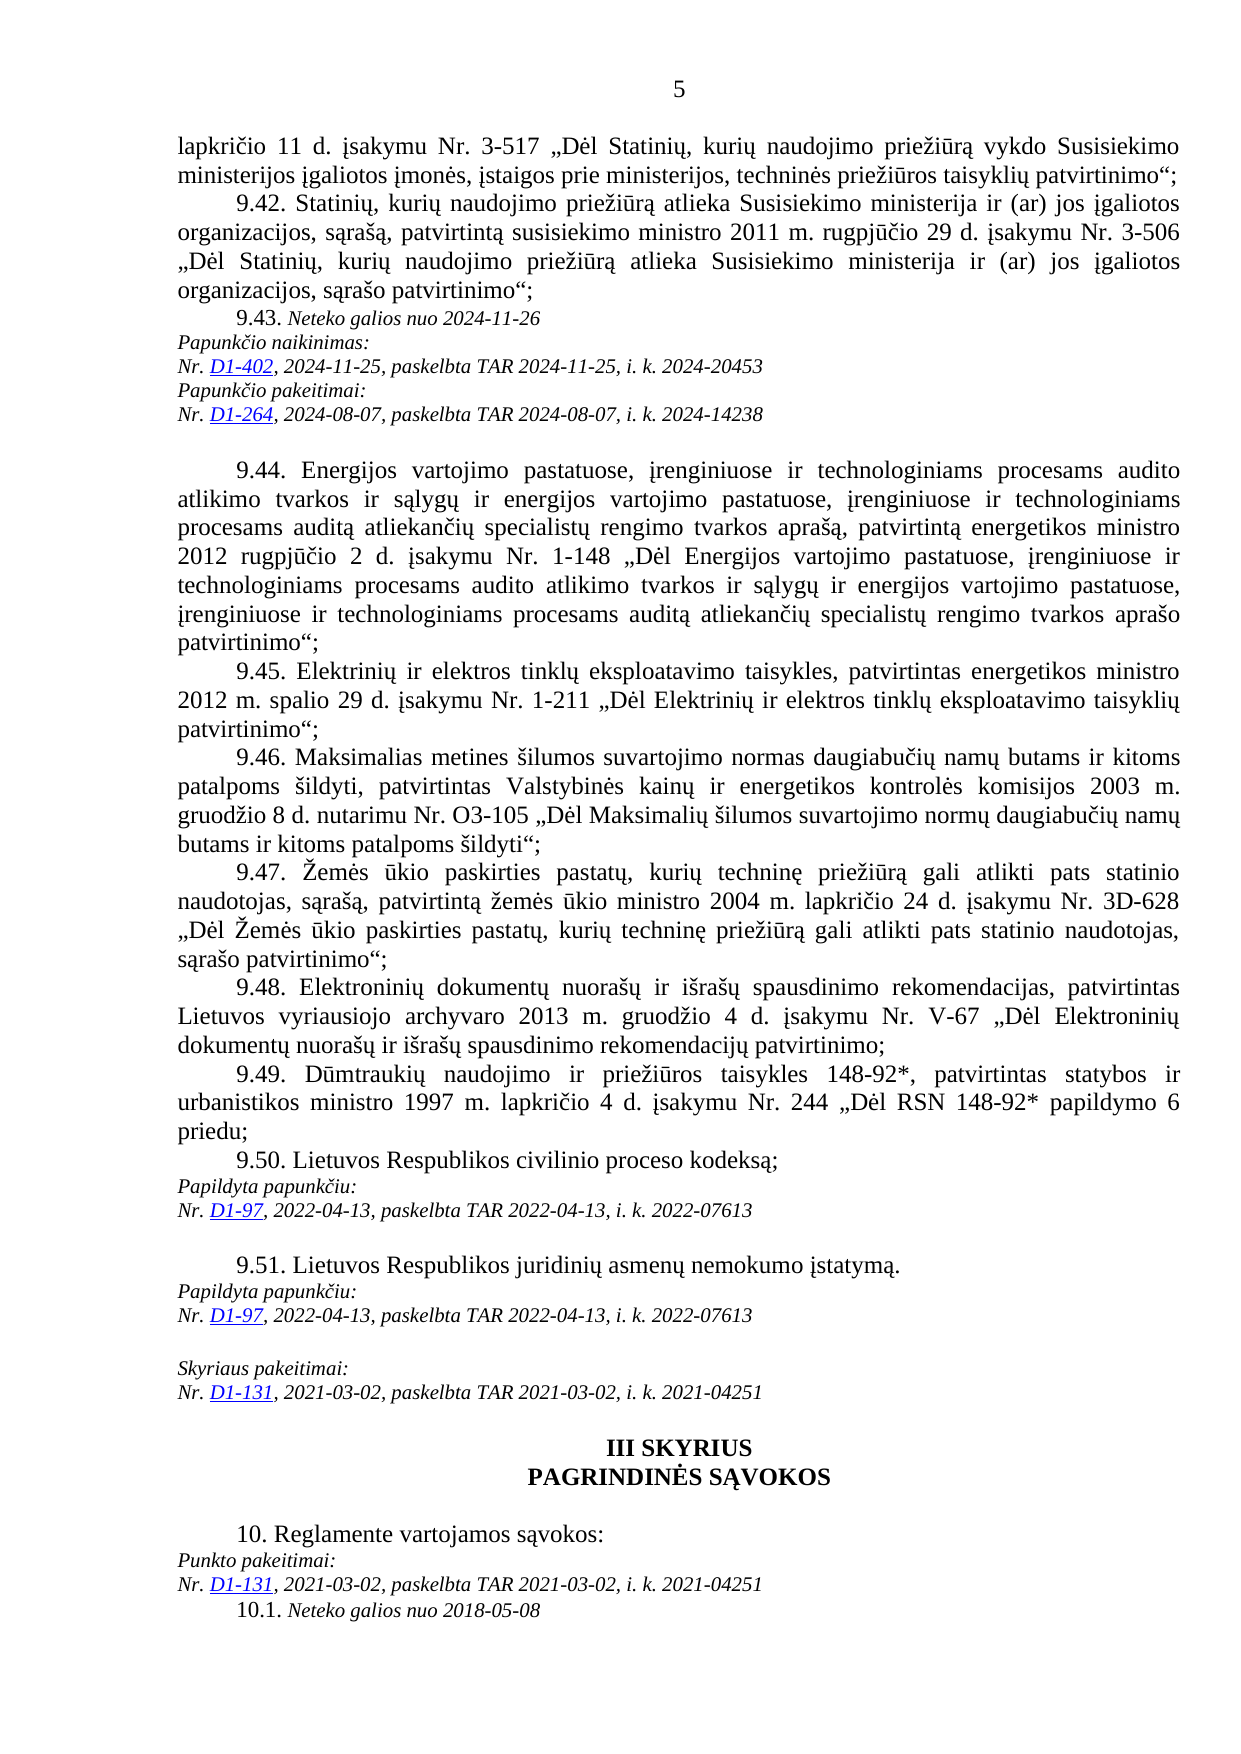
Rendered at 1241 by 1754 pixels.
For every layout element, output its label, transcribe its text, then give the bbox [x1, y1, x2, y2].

text 9.44. Energijos vartojimo pastatuose, įrenginiuose ir technologiniams procesams audito atlikimo tvarkos ir sąlygų ir energijos vartojimo pastatuose, įrenginiuose ir technologiniams procesams auditą atliekančių specialistų rengimo tvarkos aprašą, patvirtintą energetikos ministro 2012 rugpjūčio 2 d. įsakymu Nr. 1-148 „Dėl Energijos vartojimo pastatuose, įrenginiuose ir technologiniams procesams audito atlikimo tvarkos ir sąlygų ir energijos vartojimo pastatuose, įrenginiuose ir technologiniams procesams auditą atliekančių specialistų rengimo tvarkos aprašo patvirtinimo“; [177, 455, 1181, 656]
text 9.47. Žemės ūkio paskirties pastatų, kurių techninę priežiūrą gali atlikti pats statinio naudotojas, sąrašą, patvirtintą žemės ūkio ministro 2004 m. lapkričio 24 d. įsakymu Nr. 3D-628 „Dėl Žemės ūkio paskirties pastatų, kurių techninę priežiūrą gali atlikti pats statinio naudotojas, sąrašo patvirtinimo“; [177, 857, 1181, 972]
text 10.1. Neteko galios nuo 2018-05-08 [177, 1596, 1181, 1622]
text Nr. D1-97, 2022-04-13, paskelbta TAR 2022-04-13, i. k. 2022-07613 [177, 1198, 1181, 1222]
text 9.51. Lietuvos Respublikos juridinių asmenų nemokumo įstatymą. [177, 1251, 1181, 1279]
text 9.49. Dūmtraukių naudojimo ir priežiūros taisykles 148-92*, patvirtintas statybos ir urbanistikos ministro 1997 m. lapkričio 4 d. įsakymu Nr. 244 „Dėl RSN 148-92* papildymo 6 priedu; [177, 1059, 1181, 1145]
text 9.46. Maksimalias metines šilumos suvartojimo normas daugiabučių namų butams ir kitoms patalpoms šildyti, patvirtintas Valstybinės kainų ir energetikos kontrolės komisijos 2003 m. gruodžio 8 d. nutarimu Nr. O3-105 „Dėl Maksimalių šilumos suvartojimo normų daugiabučių namų butams ir kitoms patalpoms šildyti“; [177, 742, 1181, 857]
text lapkričio 11 d. įsakymu Nr. 3-517 „Dėl Statinių, kurių naudojimo priežiūrą vykdo Susisiekimo ministerijos įgaliotos įmonės, įstaigos prie ministerijos, techninės priežiūros taisyklių patvirtinimo“; [177, 131, 1181, 188]
text Papunkčio naikinimas: [177, 330, 1181, 354]
text 9.50. Lietuvos Respublikos civilinio proceso kodeksą; [177, 1145, 1181, 1174]
text 9.45. Elektrinių ir elektros tinklų eksploatavimo taisykles, patvirtintas energetikos ministro 2012 m. spalio 29 d. įsakymu Nr. 1-211 „Dėl Elektrinių ir elektros tinklų eksploatavimo taisyklių patvirtinimo“; [177, 656, 1181, 742]
text Papildyta papunkčiu: [177, 1174, 1181, 1198]
text 9.43. Neteko galios nuo 2024-11-26 [177, 303, 1181, 330]
text 9.42. Statinių, kurių naudojimo priežiūrą atlieka Susisiekimo ministerija ir (ar) jos įgaliotos organizacijos, sąrašą, patvirtintą susisiekimo ministro 2011 m. rugpjūčio 29 d. įsakymu Nr. 3-506 „Dėl Statinių, kurių naudojimo priežiūrą atlieka Susisiekimo ministerija ir (ar) jos įgaliotos organizacijos, sąrašo patvirtinimo“; [177, 188, 1181, 303]
text Nr. D1-264, 2024-08-07, paskelbta TAR 2024-08-07, i. k. 2024-14238 [177, 402, 1181, 426]
text Skyriaus pakeitimai: [177, 1356, 1181, 1380]
text III SKYRIUS [177, 1433, 1181, 1462]
text Nr. D1-402, 2024-11-25, paskelbta TAR 2024-11-25, i. k. 2024-20453 [177, 354, 1181, 378]
text Nr. D1-97, 2022-04-13, paskelbta TAR 2022-04-13, i. k. 2022-07613 [177, 1303, 1181, 1327]
text Papunkčio pakeitimai: [177, 378, 1181, 402]
text Nr. D1-131, 2021-03-02, paskelbta TAR 2021-03-02, i. k. 2021-04251 [177, 1380, 1181, 1404]
text Nr. D1-131, 2021-03-02, paskelbta TAR 2021-03-02, i. k. 2021-04251 [177, 1572, 1181, 1596]
text Punkto pakeitimai: [177, 1548, 1181, 1572]
text 9.48. Elektroninių dokumentų nuorašų ir išrašų spausdinimo rekomendacijas, patvirtintas Lietuvos vyriausiojo archyvaro 2013 m. gruodžio 4 d. įsakymu Nr. V-67 „Dėl Elektroninių dokumentų nuorašų ir išrašų spausdinimo rekomendacijų patvirtinimo; [177, 972, 1181, 1059]
text 10. Reglamente vartojamos sąvokos: [177, 1519, 1181, 1548]
text Papildyta papunkčiu: [177, 1279, 1181, 1303]
text PAGRINDINĖS SĄVOKOS [177, 1462, 1181, 1491]
